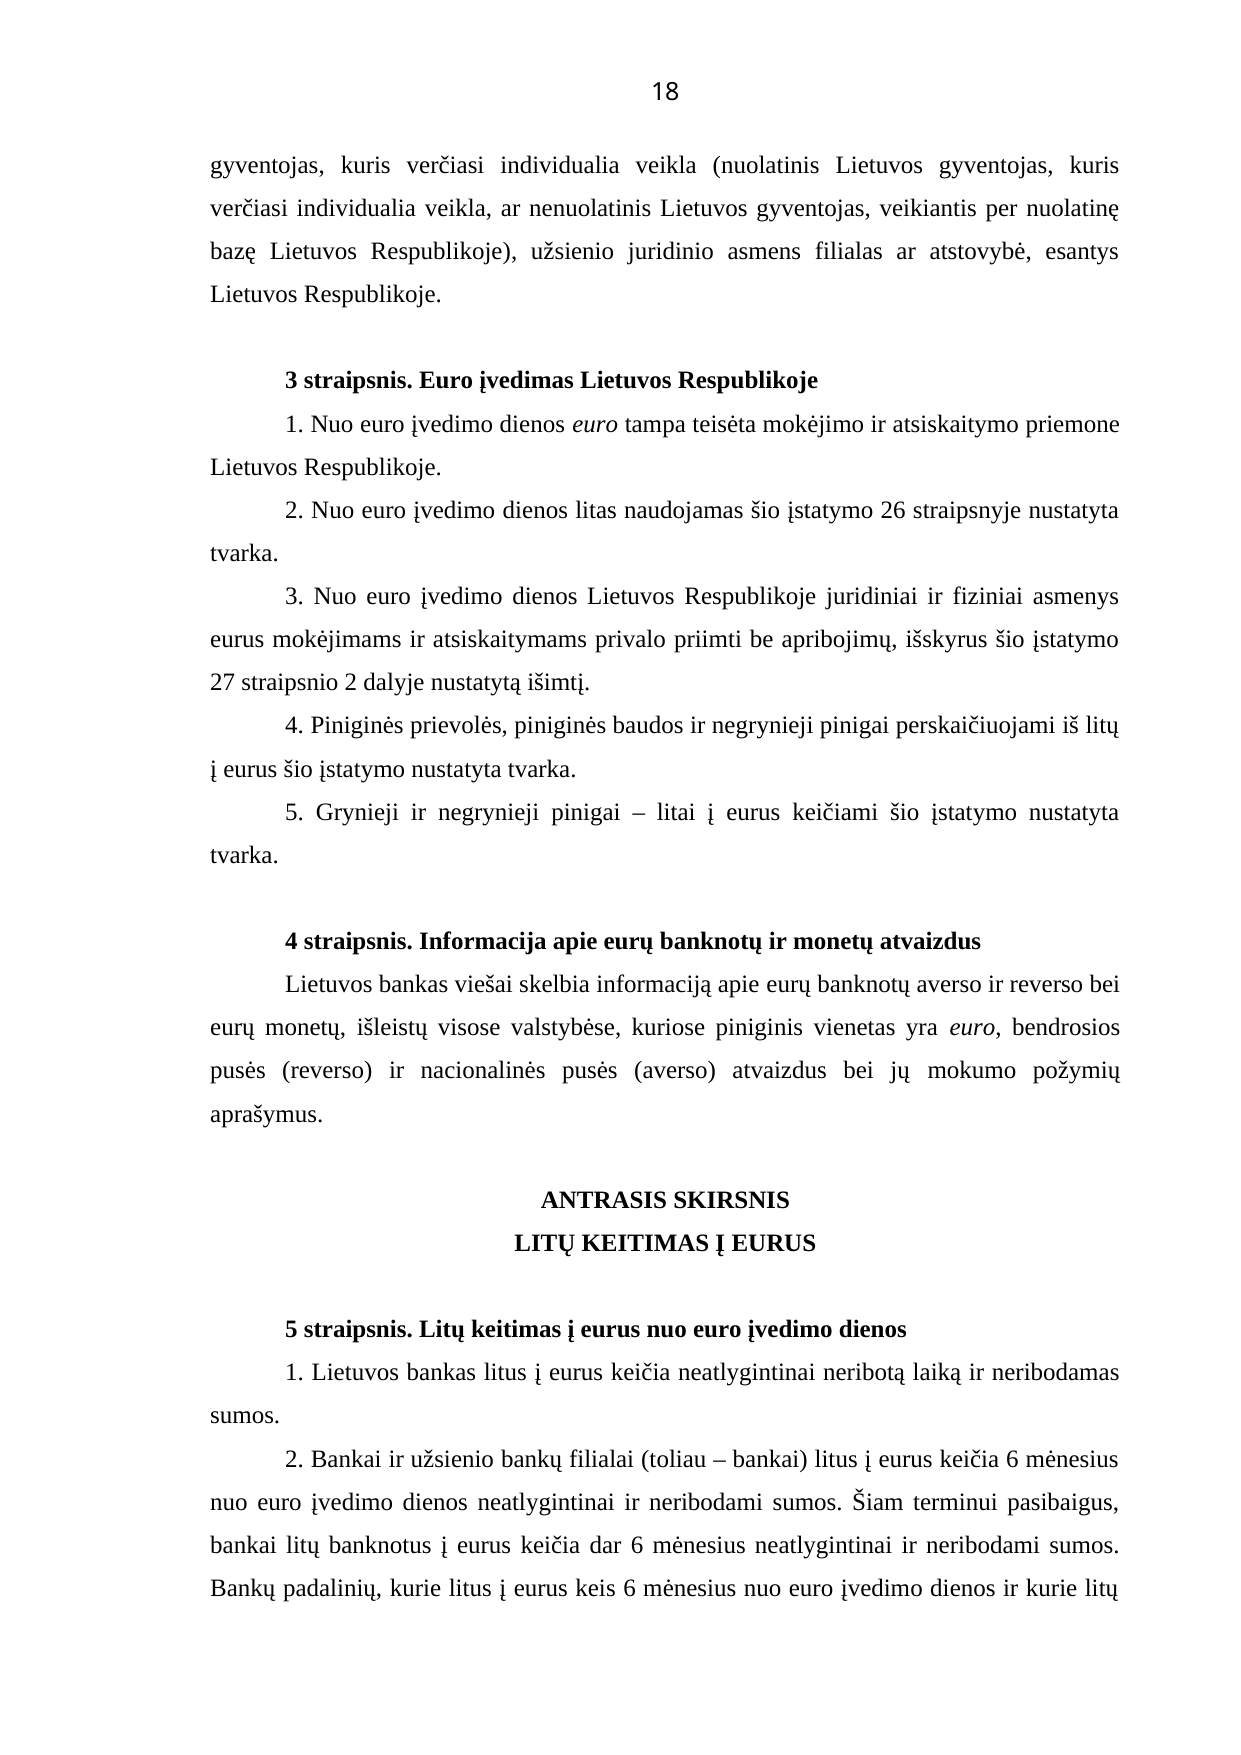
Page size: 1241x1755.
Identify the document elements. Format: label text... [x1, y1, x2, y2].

text 3 straipsnis. Euro įvedimas Lietuvos Respublikoje [210, 366, 1120, 394]
text 3. Nuo euro įvedimo dienos Lietuvos Respublikoje juridiniai ir fiziniai asmenys eurus mokėjimams ir atsiskaitymams privalo priimti be apribojimų, išskyrus šio įstatymo 27 straipsnio 2 dalyje nustatytą išimtį. [210, 581, 1120, 696]
text 5. Grynieji ir negrynieji pinigai – litai į eurus keičiami šio įstatymo nustatyta tvarka. [210, 797, 1120, 869]
text 1. Nuo euro įvedimo dienos euro tampa teisėta mokėjimo ir atsiskaitymo priemone Lietuvos Respublikoje. [210, 409, 1120, 481]
text 2. Bankai ir užsienio bankų filialai (toliau – bankai) litus į eurus keičia 6 mėnesius nuo euro įvedimo dienos neatlygintinai ir neribodami sumos. Šiam terminui pasibaigus, bankai litų banknotus į eurus keičia dar 6 mėnesius neatlygintinai ir neribodami sumos. Bankų padalinių, kurie litus į eurus keis 6 mėnesius nuo euro įvedimo dienos ir kurie litų [210, 1444, 1120, 1602]
text 5 straipsnis. Litų keitimas į eurus nuo euro įvedimo dienos [210, 1314, 1120, 1343]
text 4 straipsnis. Informacija apie eurų banknotų ir monetų atvaizdus [210, 926, 1120, 955]
text Lietuvos bankas viešai skelbia informaciją apie eurų banknotų averso ir reverso bei eurų monetų, išleistų visose valstybėse, kuriose piniginis vienetas yra euro, bendrosios pusės (reverso) ir nacionalinės pusės (averso) atvaizdus bei jų mokumo požymių aprašymus. [210, 969, 1120, 1127]
text 4. Piniginės prievolės, piniginės baudos ir negrynieji pinigai perskaičiuojami iš litų į eurus šio įstatymo nustatyta tvarka. [210, 711, 1120, 782]
text 2. Nuo euro įvedimo dienos litas naudojamas šio įstatymo 26 straipsnyje nustatyta tvarka. [210, 495, 1120, 567]
text gyventojas, kuris verčiasi individualia veikla (nuolatinis Lietuvos gyventojas, kuris verčiasi individualia veikla, ar nenuolatinis Lietuvos gyventojas, veikiantis per nuolatinę bazę Lietuvos Respublikoje), užsienio juridinio asmens filialas ar atstovybė, esantys Lietuvos Respublikoje. [210, 150, 1120, 308]
text LITŲ KEITIMAS Į EURUS [210, 1228, 1120, 1257]
text ANTRASIS SKIRSNIS [210, 1185, 1120, 1214]
text 1. Lietuvos bankas litus į eurus keičia neatlygintinai neribotą laiką ir neribodamas sumos. [210, 1357, 1120, 1429]
